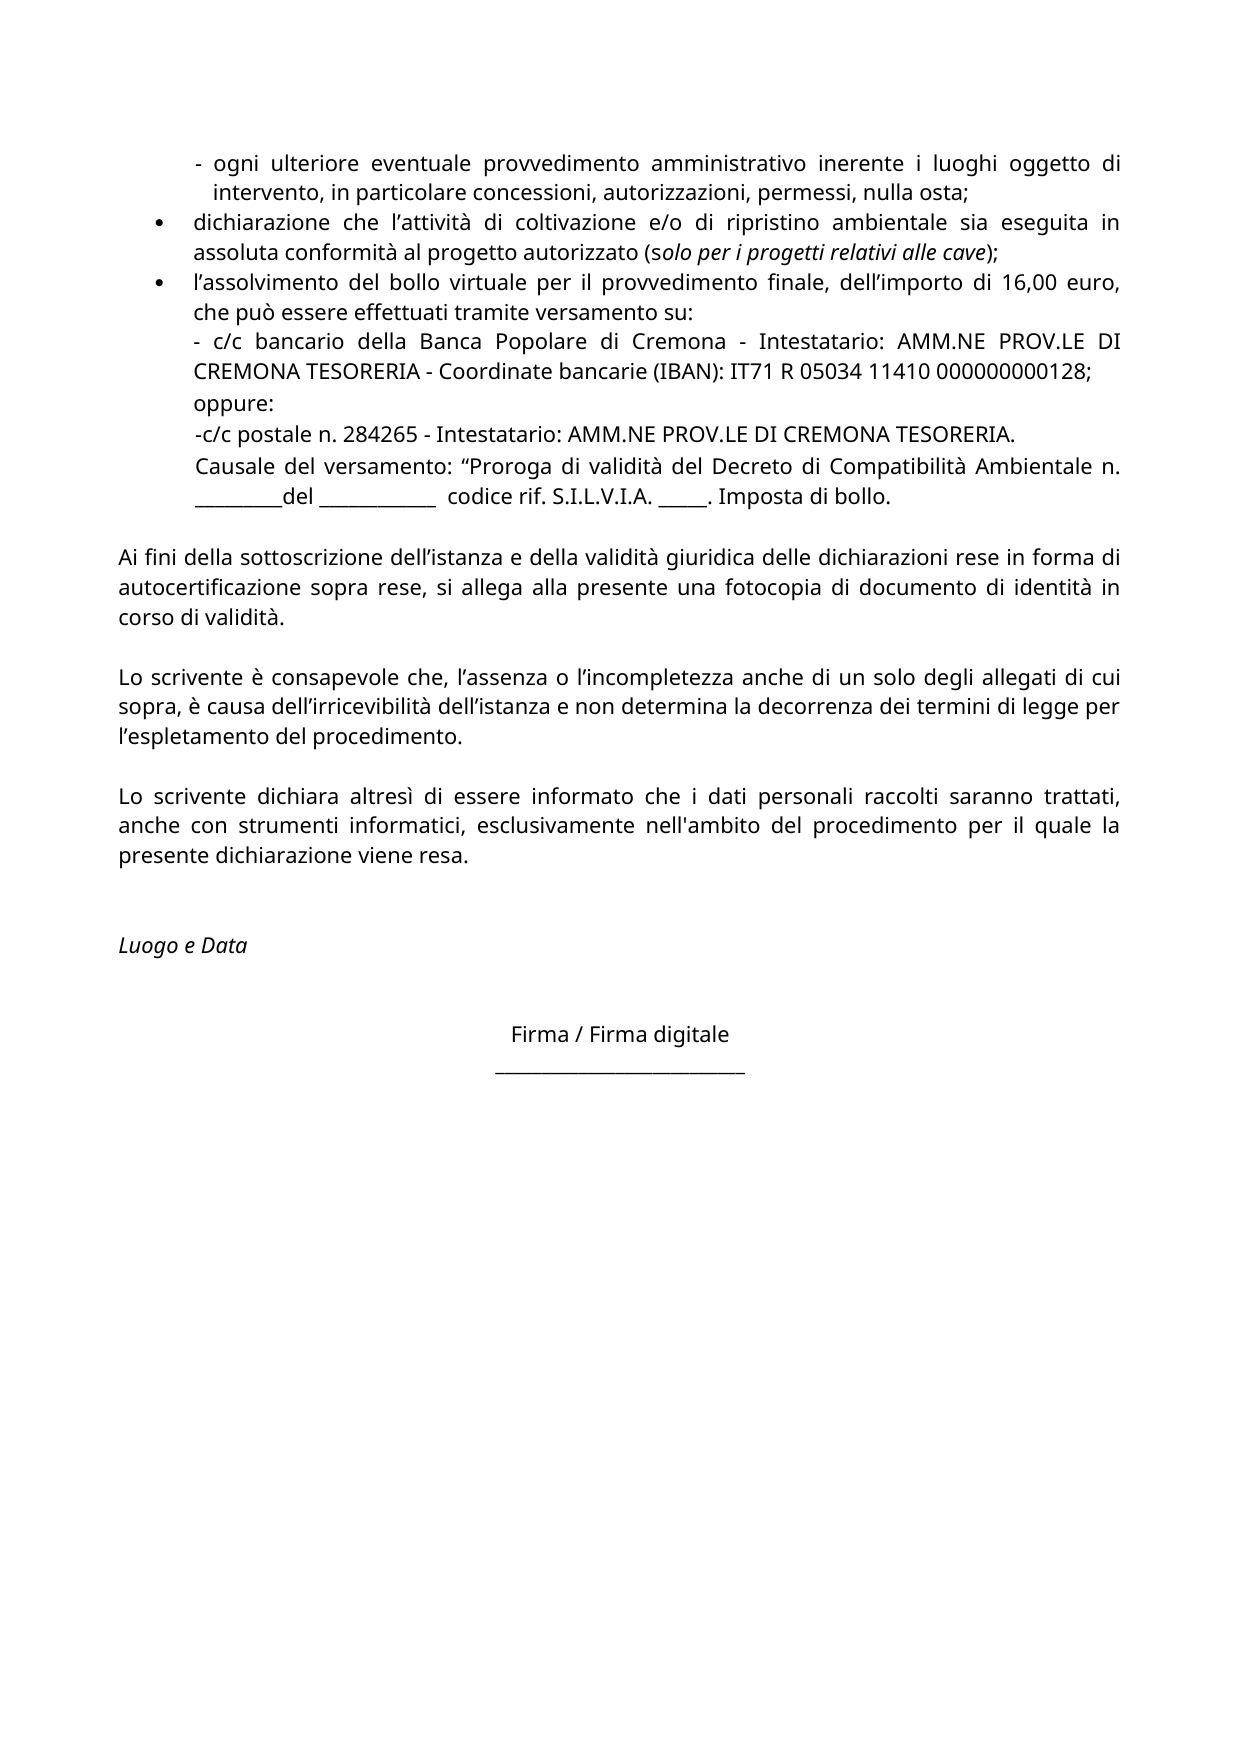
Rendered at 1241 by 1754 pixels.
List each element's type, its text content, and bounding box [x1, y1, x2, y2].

list dichiarazione che l’attività di coltivazione e/o di ripristino ambientale sia eseguita in assoluta conformità al progetto autorizzato (solo per i progetti relativi alle cave); [156, 207, 1122, 267]
text - ogni ulteriore eventuale provvedimento amministrativo inerente i luoghi oggetto di intervento, in particolare concessioni, autorizzazioni, permessi, nulla osta; [195, 148, 1122, 207]
text Lo scrivente dichiara altresì di essere informato che i dati personali raccolti saranno trattati, anche con strumenti informatici, esclusivamente nell'ambito del procedimento per il quale la presente dichiarazione viene resa. [118, 781, 1122, 870]
text Firma / Firma digitale [118, 1019, 1122, 1049]
text Ai fini della sottoscrizione dell’istanza e della validità giuridica delle dichiarazioni rese in forma di autocertificazione sopra rese, si allega alla presente una fotocopia di documento di identità in corso di validità. [118, 542, 1122, 632]
text ___________________________ [118, 1049, 1122, 1077]
list oppure: [156, 388, 1122, 418]
list l’assolvimento del bollo virtuale per il provvedimento finale, dell’importo di 16,00 euro, che può essere effettuati tramite versamento su: [156, 267, 1122, 326]
list - c/c bancario della Banca Popolare di Cremona - Intestatario: AMM.NE PROV.LE DI CREMONA TESORERIA - Coordinate bancarie (IBAN): IT71 R 05034 11410 000000000128; [156, 326, 1122, 386]
text Luogo e Data [118, 929, 1122, 959]
text Lo scrivente è consapevole che, l’assenza o l’incompletezza anche di un solo degli allegati di cui sopra, è causa dell’irricevibilità dell’istanza e non determina la decorrenza dei termini di legge per l’espletamento del procedimento. [118, 661, 1122, 751]
list Causale del versamento: “Proroga di validità del Decreto di Compatibilità Ambientale n. _________del ____________ codice rif. S.I.L.V.I.A. _____. Imposta di bollo. [195, 451, 1122, 511]
list -c/c postale n. 284265 - Intestatario: AMM.NE PROV.LE DI CREMONA TESORERIA. [195, 419, 1122, 449]
